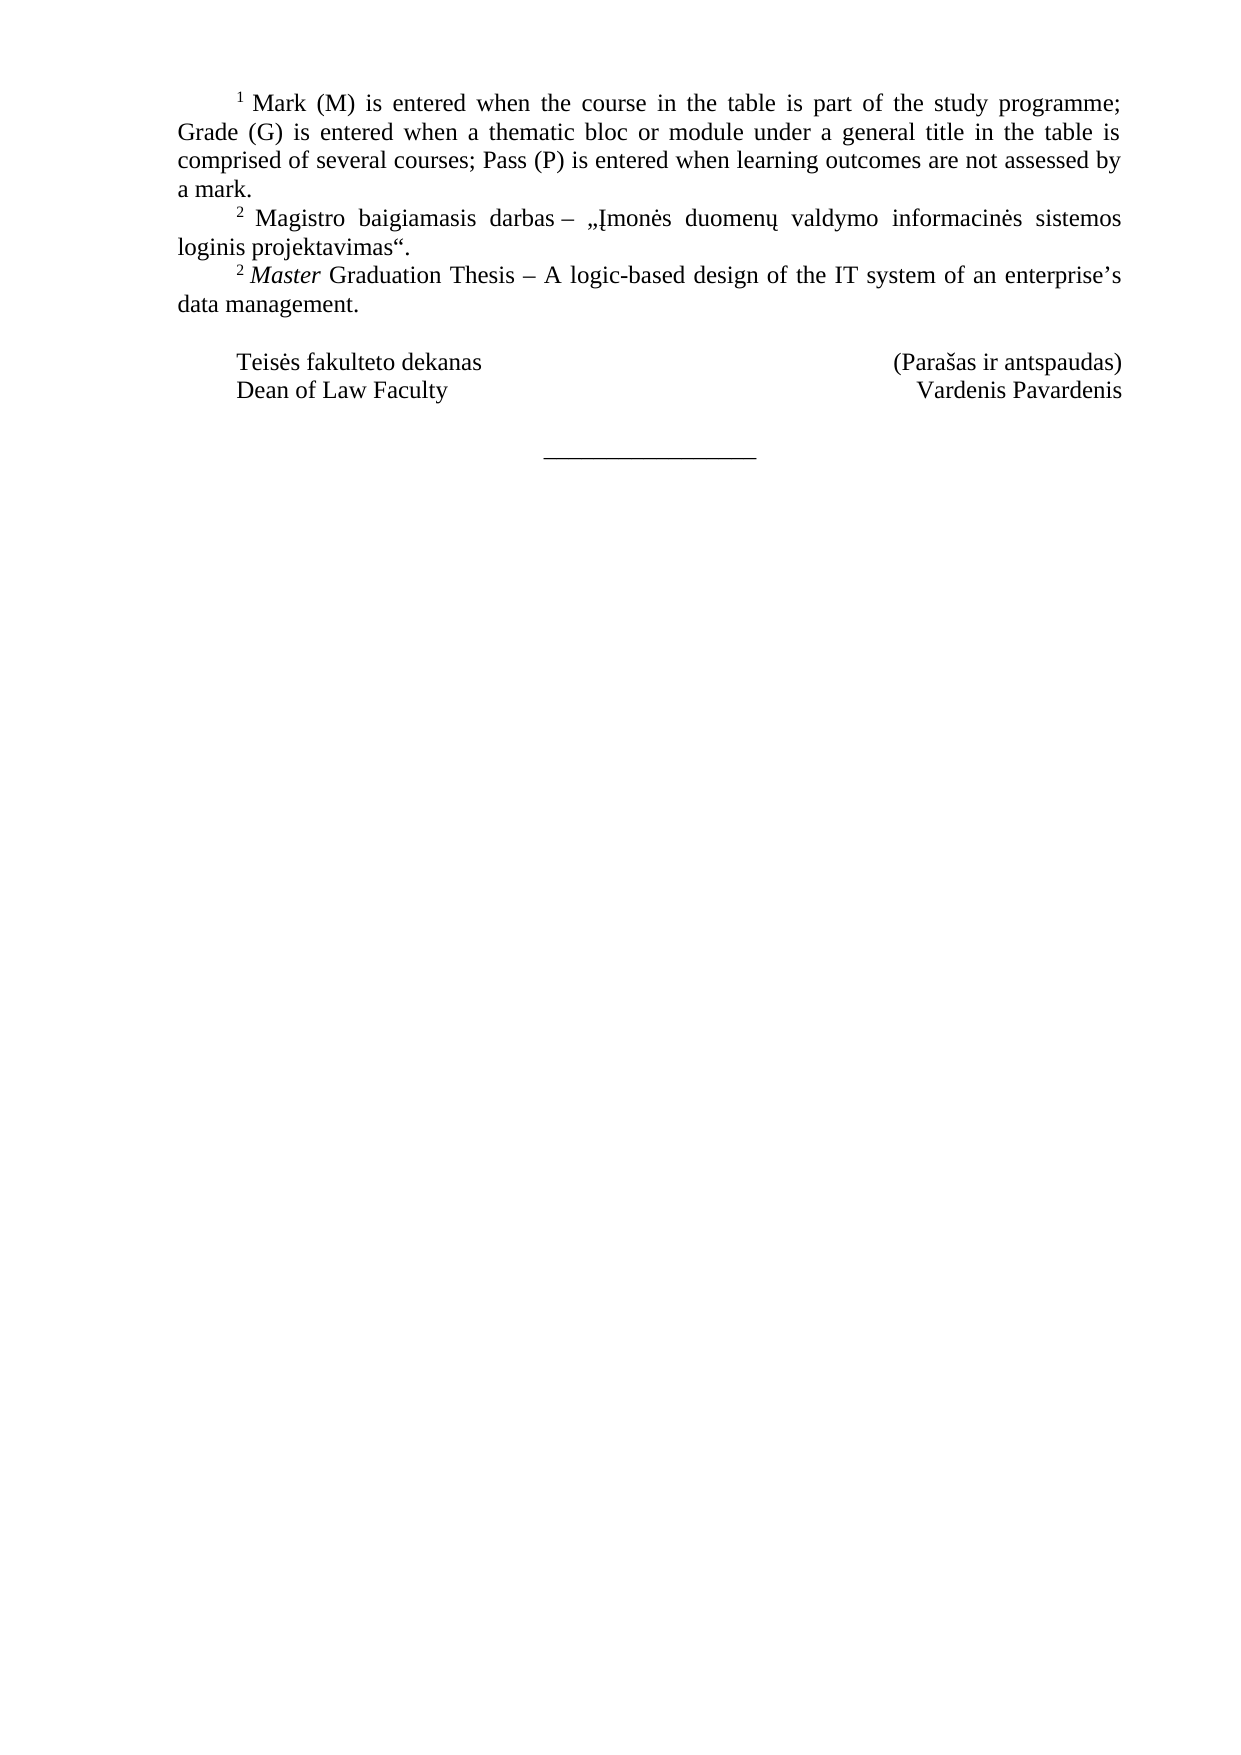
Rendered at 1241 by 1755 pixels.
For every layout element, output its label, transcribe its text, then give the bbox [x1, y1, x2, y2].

text Teisės fakulteto dekanas (Parašas ir antspaudas) [177, 347, 1122, 375]
text 2 Magistro baigiamasis darbas – „Įmonės duomenų valdymo informacinės sistemos loginis projektavimas“. [177, 203, 1122, 260]
text Dean of Law Faculty Vardenis Pavardenis [177, 375, 1122, 404]
text 1 Mark (M) is entered when the course in the table is part of the study programme; Grade (G) is entered when a thematic bloc or module under a general title in the table is comprised of several courses; Pass (P) is entered when learning outcomes are not assessed by a mark. [177, 88, 1122, 203]
text _________________ [177, 433, 1122, 462]
text 2 Master Graduation Thesis – A logic-based design of the IT system of an enterprise’s data management. [177, 260, 1122, 318]
